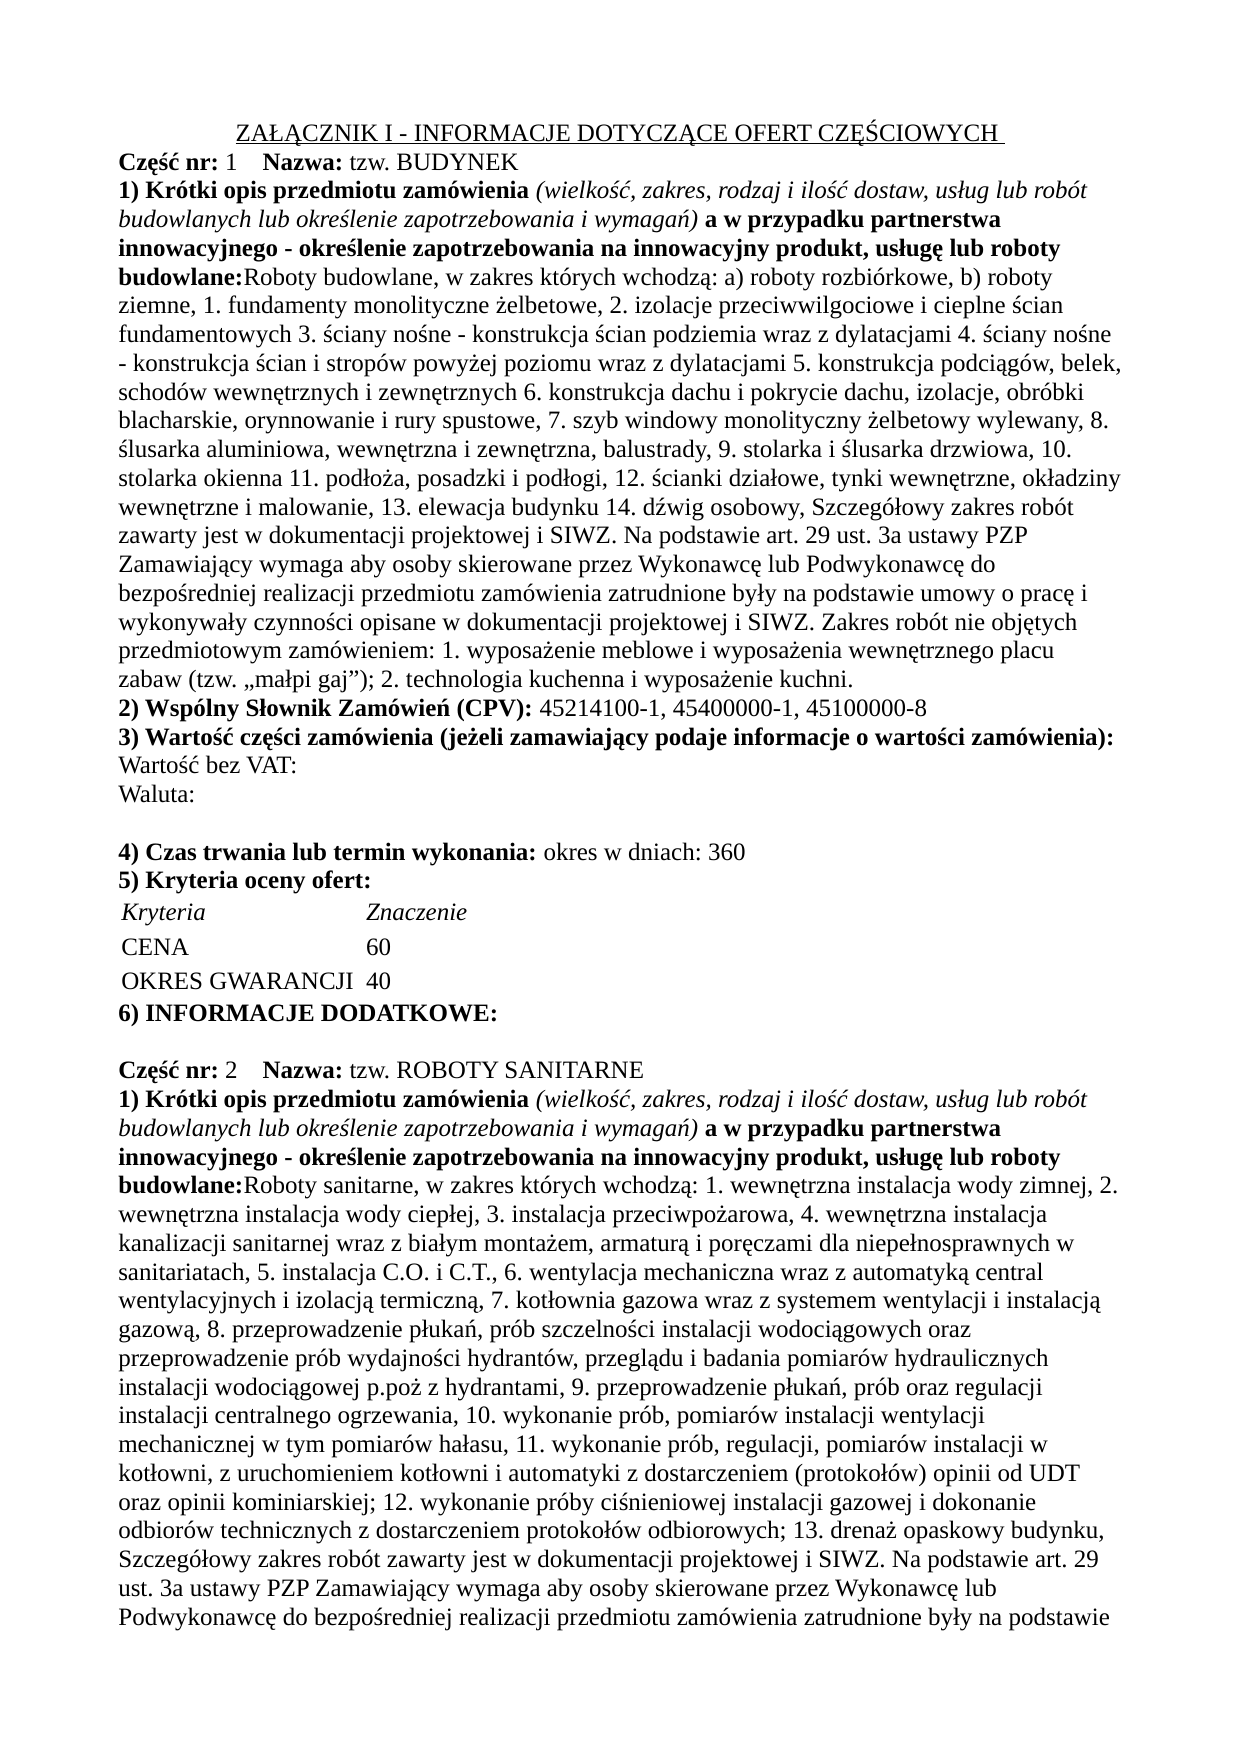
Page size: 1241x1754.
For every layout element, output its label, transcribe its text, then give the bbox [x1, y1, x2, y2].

table_cell 40 [363, 964, 479, 998]
table_cell CENA [118, 929, 363, 963]
text 1) Krótki opis przedmiotu zamówienia (wielkość, zakres, rodzaj i ilość dostaw, usług lub robót budowlanych lub określenie zapotrzebowania i wymagań) a w przypadku partnerstwa innowacyjnego - określenie zapotrzebowania na innowacyjny produkt, usługę lub roboty budowlane:Roboty budowlane, w zakres których wchodzą: a) roboty rozbiórkowe, b) roboty ziemne, 1. fundamenty monolityczne żelbetowe, 2. izolacje przeciwwilgociowe i cieplne ścian fundamentowych 3. ściany nośne - konstrukcja ścian podziemia wraz z dylatacjami 4. ściany nośne - konstrukcja ścian i stropów powyżej poziomu wraz z dylatacjami 5. konstrukcja podciągów, belek, schodów wewnętrznych i zewnętrznych 6. konstrukcja dachu i pokrycie dachu, izolacje, obróbki blacharskie, orynnowanie i rury spustowe, 7. szyb windowy monolityczny żelbetowy wylewany, 8. ślusarka aluminiowa, wewnętrzna i zewnętrzna, balustrady, 9. stolarka i ślusarka drzwiowa, 10. stolarka okienna 11. podłoża, posadzki i podłogi, 12. ścianki działowe, tynki wewnętrzne, okładziny wewnętrzne i malowanie, 13. elewacja budynku 14. dźwig osobowy, Szczegółowy zakres robót zawarty jest w dokumentacji projektowej i SIWZ. Na podstawie art. 29 ust. 3a ustawy PZP Zamawiający wymaga aby osoby skierowane przez Wykonawcę lub Podwykonawcę do bezpośredniej realizacji przedmiotu zamówienia zatrudnione były na podstawie umowy o pracę i wykonywały czynności opisane w dokumentacji projektowej i SIWZ. Zakres robót nie objętych przedmiotowym zamówieniem: 1. wyposażenie meblowe i wyposażenia wewnętrznego placu zabaw (tzw. „małpi gaj”); 2. technologia kuchenna i wyposażenie kuchni. 2) Wspólny Słownik Zamówień (CPV): 45214100-1, 45400000-1, 45100000-8 3) Wartość części zamówienia (jeżeli zamawiający podaje informacje o wartości zamówienia): Wartość bez VAT: Waluta: [118, 176, 1122, 808]
text ZAŁĄCZNIK I - INFORMACJE DOTYCZĄCE OFERT CZĘŚCIOWYCH [118, 118, 1122, 147]
text 6) INFORMACJE DODATKOWE: [118, 998, 1122, 1027]
table_header Kryteria [118, 894, 363, 929]
text Część nr: 2 Nazwa: tzw. ROBOTY SANITARNE [118, 1056, 1122, 1084]
table_cell OKRES GWARANCJI [118, 964, 363, 998]
table_cell 60 [363, 929, 479, 963]
text 1) Krótki opis przedmiotu zamówienia (wielkość, zakres, rodzaj i ilość dostaw, usług lub robót budowlanych lub określenie zapotrzebowania i wymagań) a w przypadku partnerstwa innowacyjnego - określenie zapotrzebowania na innowacyjny produkt, usługę lub roboty budowlane:Roboty sanitarne, w zakres których wchodzą: 1. wewnętrzna instalacja wody zimnej, 2. wewnętrzna instalacja wody ciepłej, 3. instalacja przeciwpożarowa, 4. wewnętrzna instalacja kanalizacji sanitarnej wraz z białym montażem, armaturą i poręczami dla niepełnosprawnych w sanitariatach, 5. instalacja C.O. i C.T., 6. wentylacja mechaniczna wraz z automatyką central wentylacyjnych i izolacją termiczną, 7. kotłownia gazowa wraz z systemem wentylacji i instalacją gazową, 8. przeprowadzenie płukań, prób szczelności instalacji wodociągowych oraz przeprowadzenie prób wydajności hydrantów, przeglądu i badania pomiarów hydraulicznych instalacji wodociągowej p.poż z hydrantami, 9. przeprowadzenie płukań, prób oraz regulacji instalacji centralnego ogrzewania, 10. wykonanie prób, pomiarów instalacji wentylacji mechanicznej w tym pomiarów hałasu, 11. wykonanie prób, regulacji, pomiarów instalacji w kotłowni, z uruchomieniem kotłowni i automatyki z dostarczeniem (protokołów) opinii od UDT oraz opinii kominiarskiej; 12. wykonanie próby ciśnieniowej instalacji gazowej i dokonanie odbiorów technicznych z dostarczeniem protokołów odbiorowych; 13. drenaż opaskowy budynku, Szczegółowy zakres robót zawarty jest w dokumentacji projektowej i SIWZ. Na podstawie art. 29 ust. 3a ustawy PZP Zamawiający wymaga aby osoby skierowane przez Wykonawcę lub Podwykonawcę do bezpośredniej realizacji przedmiotu zamówienia zatrudnione były na podstawie [118, 1084, 1122, 1631]
text 4) Czas trwania lub termin wykonania: okres w dniach: 360 5) Kryteria oceny ofert: [118, 808, 1122, 894]
table_header Znaczenie [363, 894, 479, 929]
text Część nr: 1 Nazwa: tzw. BUDYNEK [118, 147, 1122, 176]
